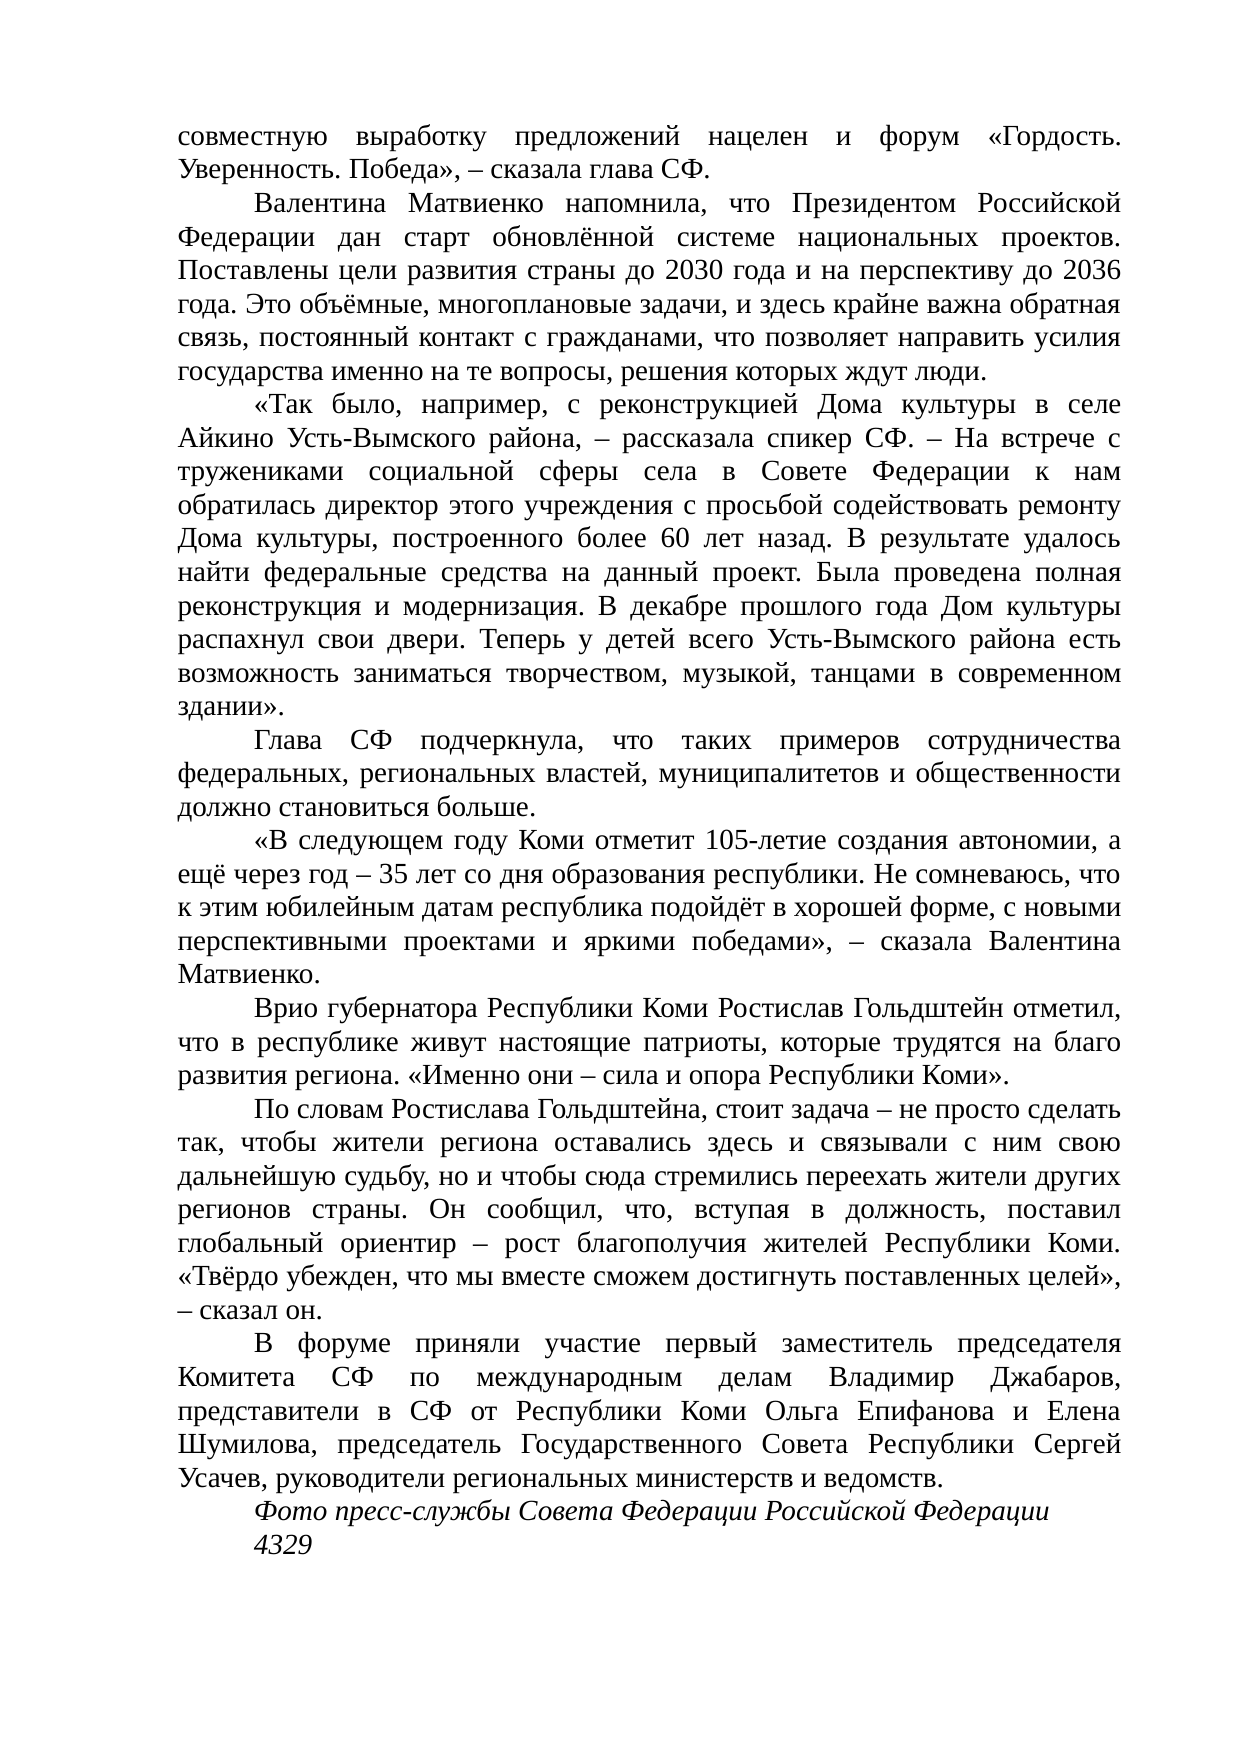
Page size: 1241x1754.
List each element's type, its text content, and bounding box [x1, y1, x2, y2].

text совместную выработку предложений нацелен и форум «Гордость. Уверенность. Победа», – сказала глава СФ. [177, 118, 1122, 185]
text Фото пресс-службы Совета Федерации Российской Федерации [177, 1493, 1122, 1527]
text «Так было, например, с реконструкцией Дома культуры в селе Айкино Усть-Вымского района, – рассказала спикер СФ. – На встрече с тружениками социальной сферы села в Совете Федерации к нам обратилась директор этого учреждения с просьбой содействовать ремонту Дома культуры, построенного более 60 лет назад. В результате удалось найти федеральные средства на данный проект. Была проведена полная реконструкция и модернизация. В декабре прошлого года Дом культуры распахнул свои двери. Теперь у детей всего Усть-Вымского района есть возможность заниматься творчеством, музыкой, танцами в современном здании». [177, 386, 1122, 722]
text 4329 [177, 1527, 1122, 1560]
text Врио губернатора Республики Коми Ростислав Гольдштейн отметил, что в республике живут настоящие патриоты, которые трудятся на благо развития региона. «Именно они – сила и опора Республики Коми». [177, 990, 1122, 1091]
text «В следующем году Коми отметит 105-летие создания автономии, а ещё через год – 35 лет со дня образования республики. Не сомневаюсь, что к этим юбилейным датам республика подойдёт в хорошей форме, с новыми перспективными проектами и яркими победами», – сказала Валентина Матвиенко. [177, 822, 1122, 990]
text Валентина Матвиенко напомнила, что Президентом Российской Федерации дан старт обновлённой системе национальных проектов. Поставлены цели развития страны до 2030 года и на перспективу до 2036 года. Это объёмные, многоплановые задачи, и здесь крайне важна обратная связь, постоянный контакт с гражданами, что позволяет направить усилия государства именно на те вопросы, решения которых ждут люди. [177, 185, 1122, 386]
text В форуме приняли участие первый заместитель председателя Комитета СФ по международным делам Владимир Джабаров, представители в СФ от Республики Коми Ольга Епифанова и Елена Шумилова, председатель Государственного Совета Республики Сергей Усачев, руководители региональных министерств и ведомств. [177, 1326, 1122, 1493]
text По словам Ростислава Гольдштейна, стоит задача – не просто сделать так, чтобы жители региона оставались здесь и связывали с ним свою дальнейшую судьбу, но и чтобы сюда стремились переехать жители других регионов страны. Он сообщил, что, вступая в должность, поставил глобальный ориентир – рост благополучия жителей Республики Коми. «Твёрдо убежден, что мы вместе сможем достигнуть поставленных целей», – сказал он. [177, 1091, 1122, 1326]
text Глава СФ подчеркнула, что таких примеров сотрудничества федеральных, региональных властей, муниципалитетов и общественности должно становиться больше. [177, 722, 1122, 822]
